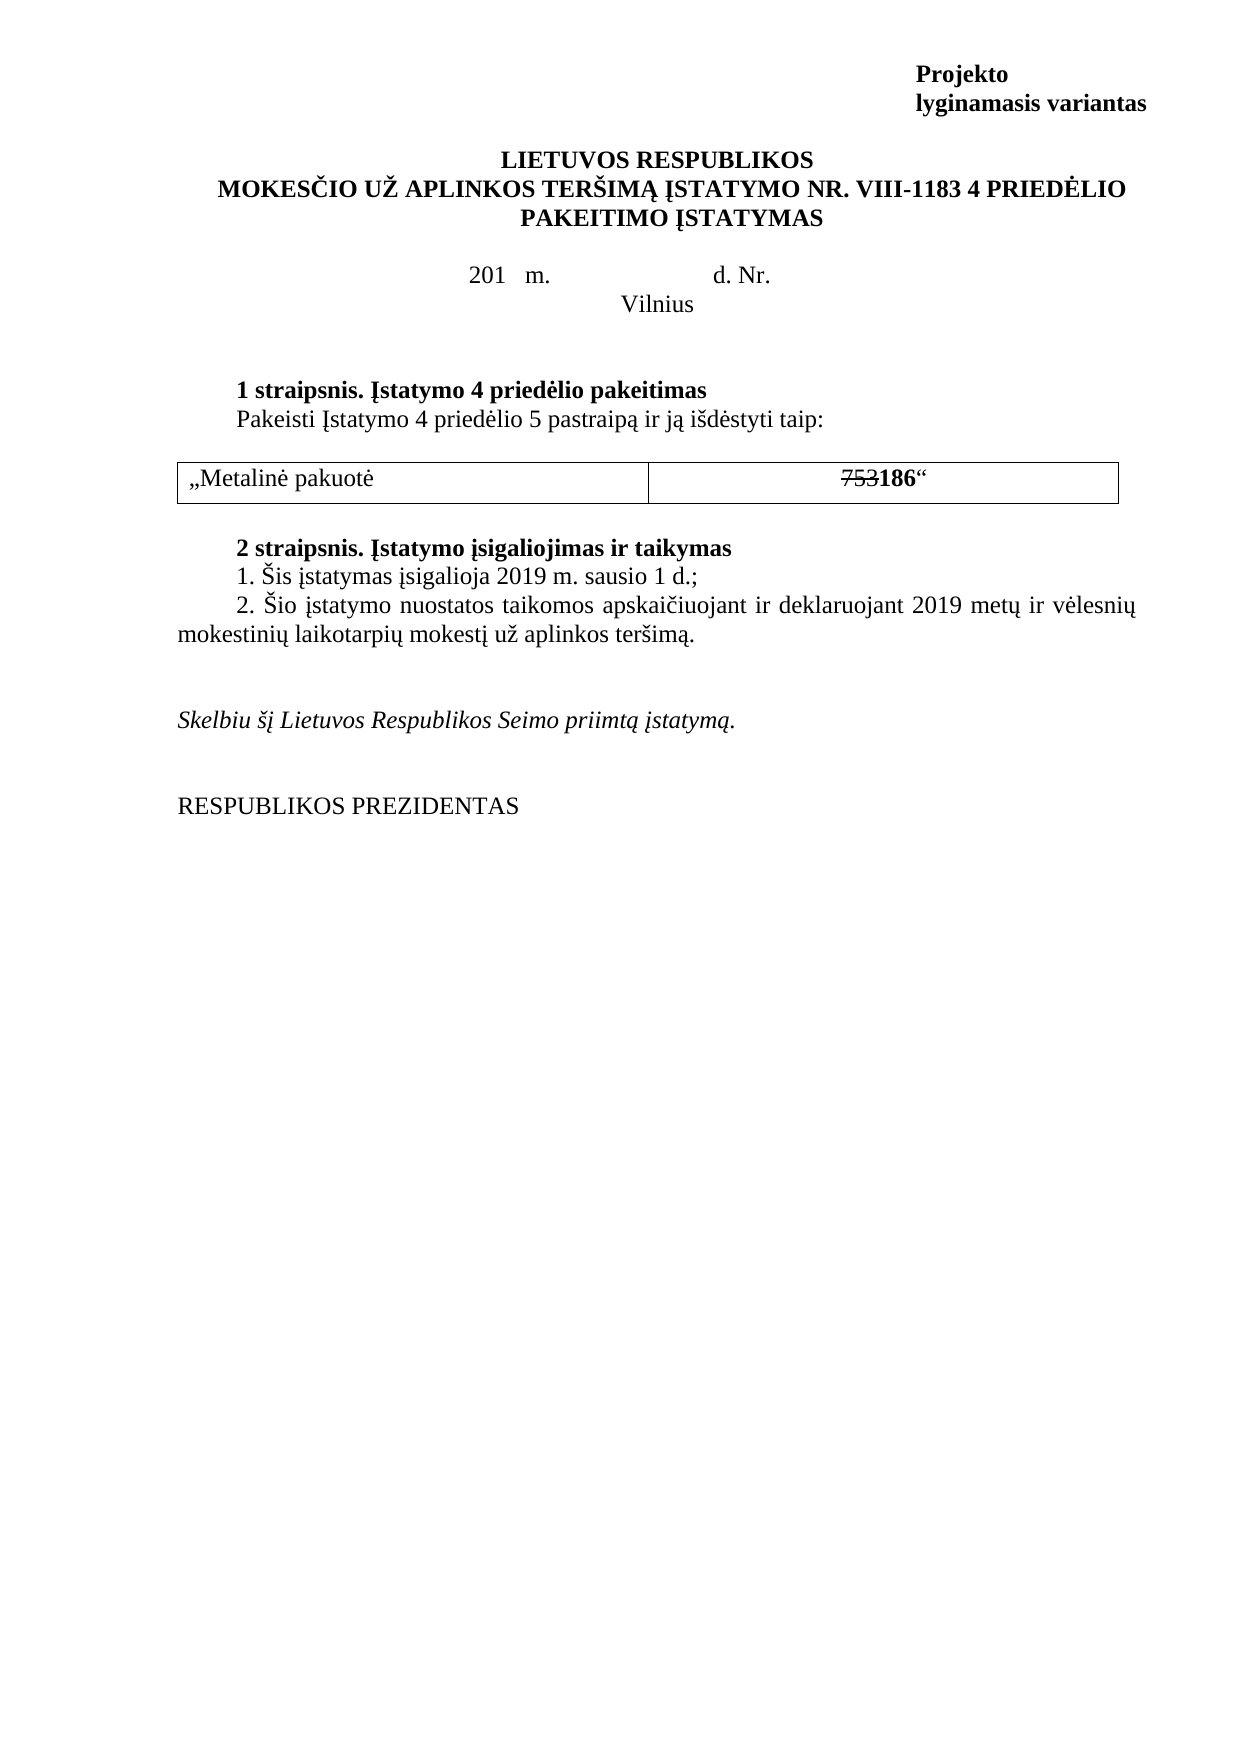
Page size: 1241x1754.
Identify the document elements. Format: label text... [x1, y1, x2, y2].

text 1 straipsnis. Įstatymo 4 priedėlio pakeitimas [177, 375, 1137, 404]
text 2 straipsnis. Įstatymo įsigaliojimas ir taikymas [177, 533, 1137, 561]
text MOKESČIO UŽ APLINKOS TERŠIMĄ ĮSTATYMO NR. VIII-1183 4 PRIEDĖLIO PAKEITIMO ĮSTATYMAS [177, 174, 1167, 232]
table_header 753186“ [649, 463, 1118, 503]
text Projekto [916, 59, 1167, 88]
text lyginamasis variantas [916, 88, 1167, 117]
text 2. Šio įstatymo nuostatos taikomos apskaičiuojant ir deklaruojant 2019 metų ir vėlesnių mokestinių laikotarpių mokestį už aplinkos teršimą. [177, 590, 1137, 648]
text 201 m. d. Nr. [177, 260, 1137, 289]
text RESPUBLIKOS PREZIDENTAS [177, 791, 1137, 820]
text 1. Šis įstatymas įsigalioja 2019 m. sausio 1 d.; [177, 561, 1137, 590]
text Vilnius [177, 289, 1137, 318]
text Skelbiu šį Lietuvos Respublikos Seimo priimtą įstatymą. [177, 705, 1137, 734]
text Pakeisti Įstatymo 4 priedėlio 5 pastraipą ir ją išdėstyti taip: [177, 404, 1137, 433]
text LIETUVOS RESPUBLIKOS [177, 145, 1137, 174]
table_header „Metalinė pakuotė [178, 463, 648, 503]
